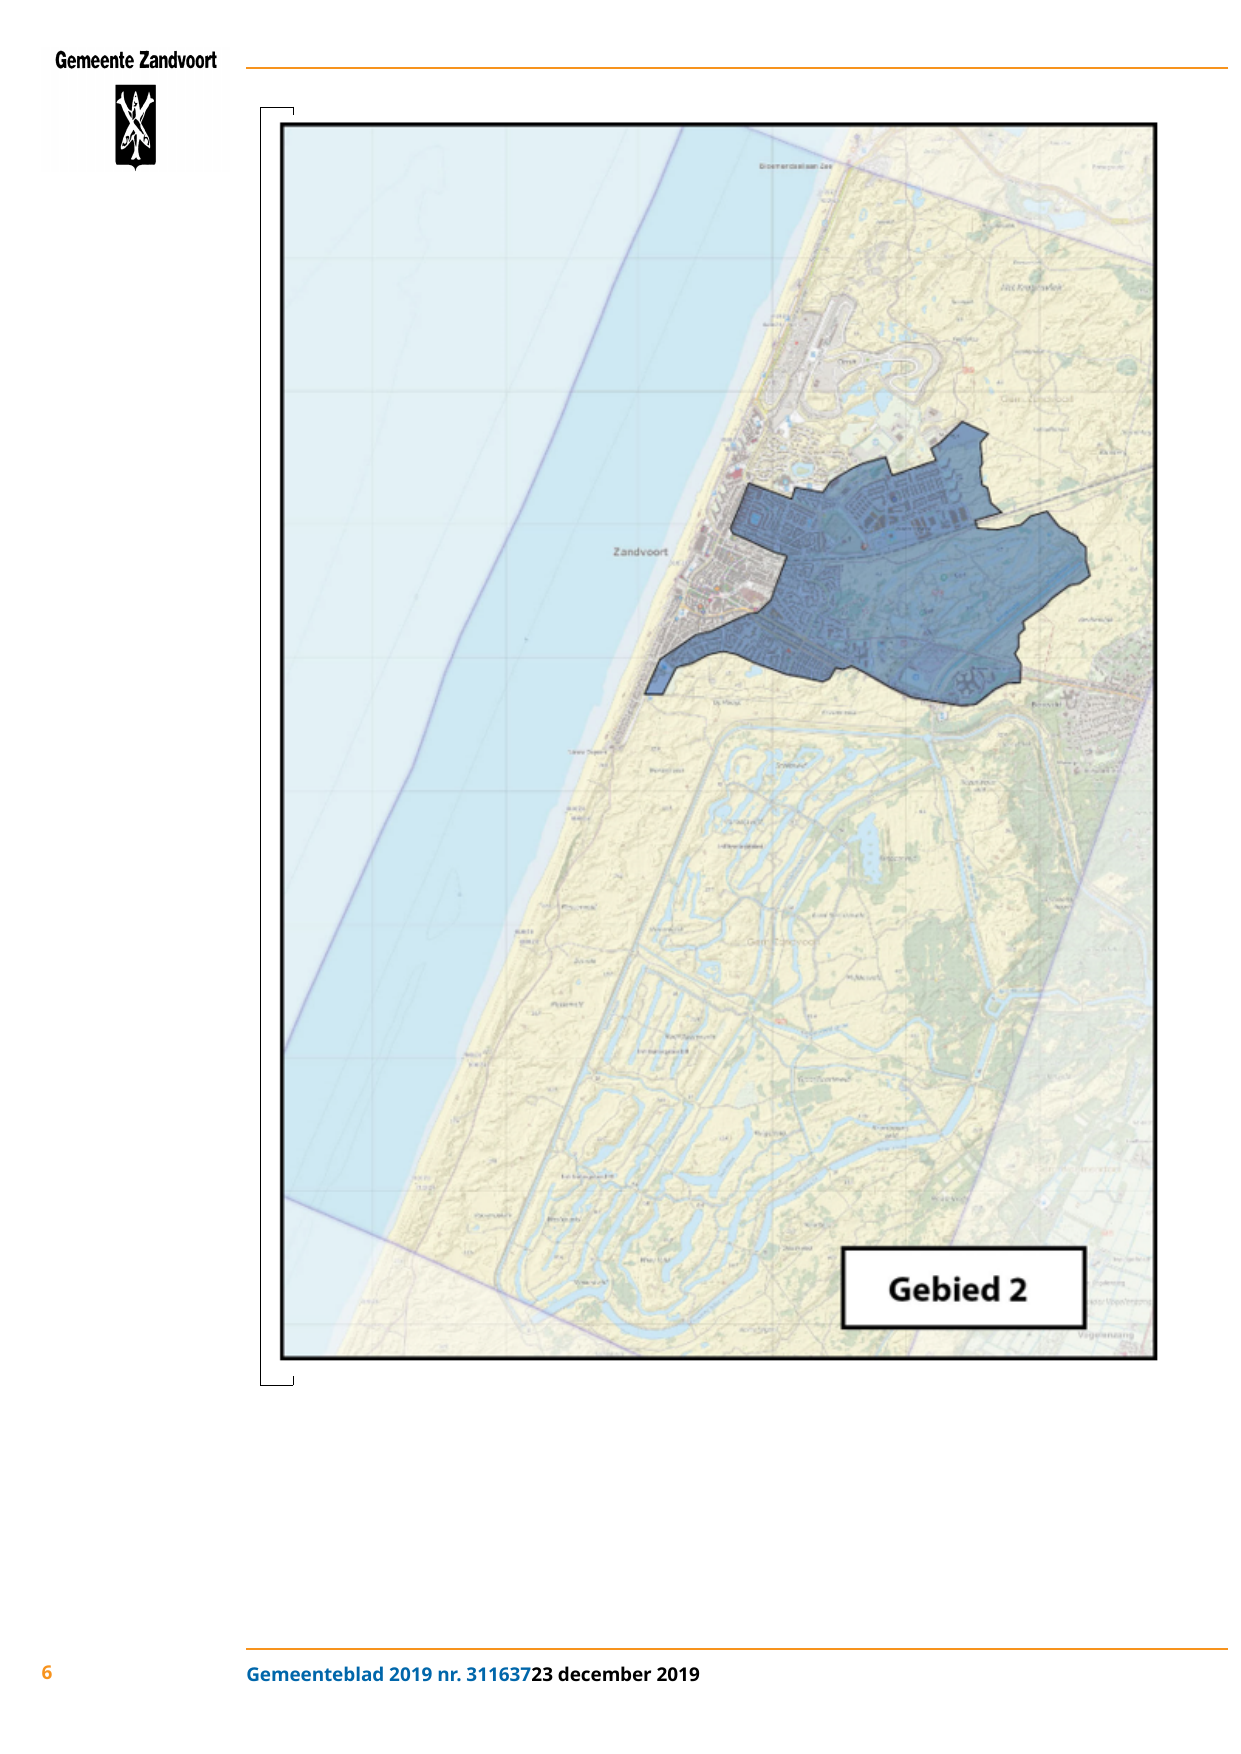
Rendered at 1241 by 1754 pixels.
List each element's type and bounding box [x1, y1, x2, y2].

picture [41, 47, 231, 172]
picture [268, 115, 1173, 1376]
